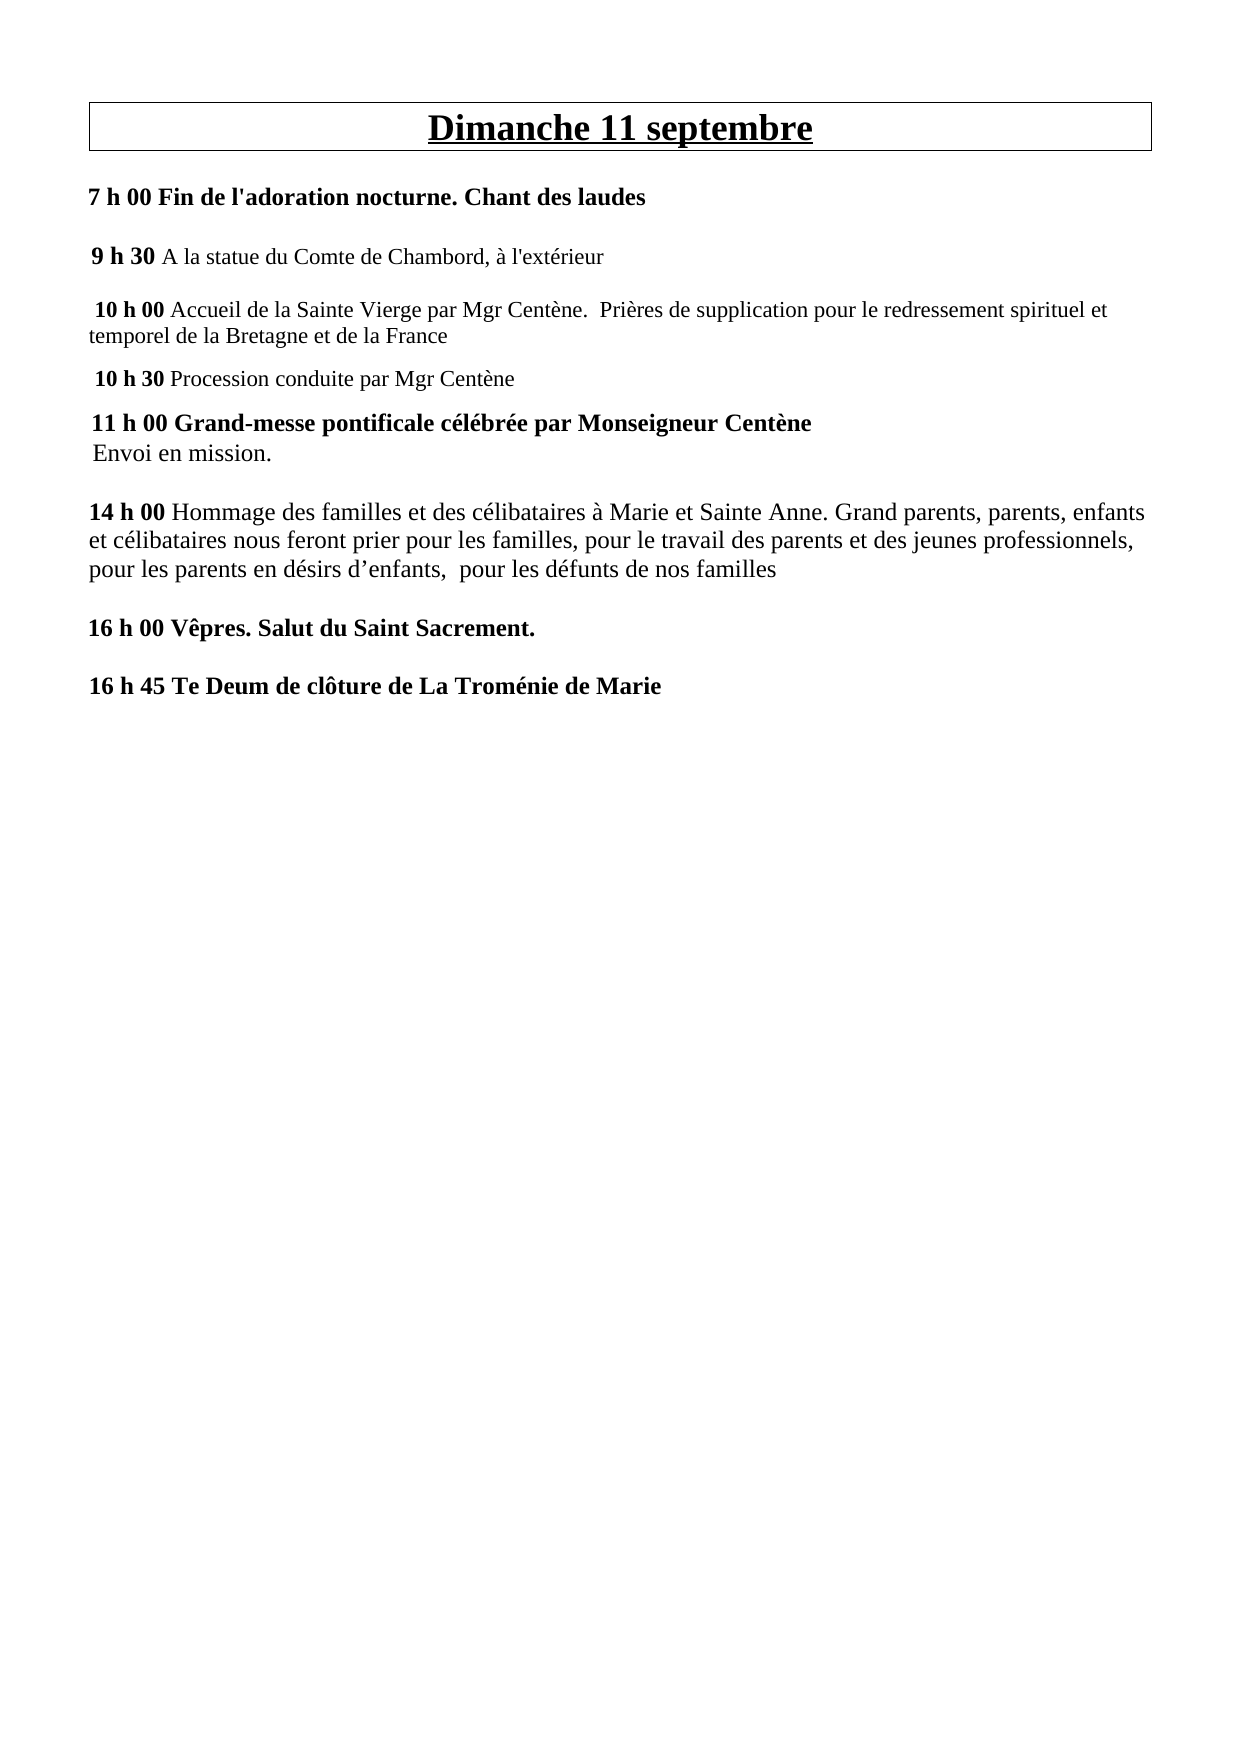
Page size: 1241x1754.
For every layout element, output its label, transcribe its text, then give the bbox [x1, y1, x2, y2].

text 9 h 30 A la statue du Comte de Chambord, à l'extérieur [51, 241, 1152, 270]
text 10 h 00 Accueil de la Sainte Vierge par Mgr Centène. Prières de supplication pour le redressement spirituel et temporel de la Bretagne et de la France [89, 296, 1152, 349]
text Dimanche 11 septembre [90, 103, 1151, 150]
text 16 h 45 Te Deum de clôture de La Troménie de Marie [51, 671, 1152, 699]
text 7 h 00 Fin de l'adoration nocturne. Chant des laudes [51, 182, 1152, 211]
text Envoi en mission. [51, 437, 1152, 468]
text 10 h 30 Procession conduite par Mgr Centène [89, 366, 1152, 392]
list 14 h 00 Hommage des familles et des célibataires à Marie et Sainte Anne. Grand parents, parents, enfants et célibataires nous feront prier pour les familles, pour le travail des parents et des jeunes professionnels, pour les parents en désirs d’enfants, pour les défunts de nos familles [89, 497, 1152, 583]
text 16 h 00 Vêpres. Salut du Saint Sacrement. [51, 613, 1152, 642]
text 11 h 00 Grand-messe pontificale célébrée par Monseigneur Centène [51, 408, 1152, 437]
